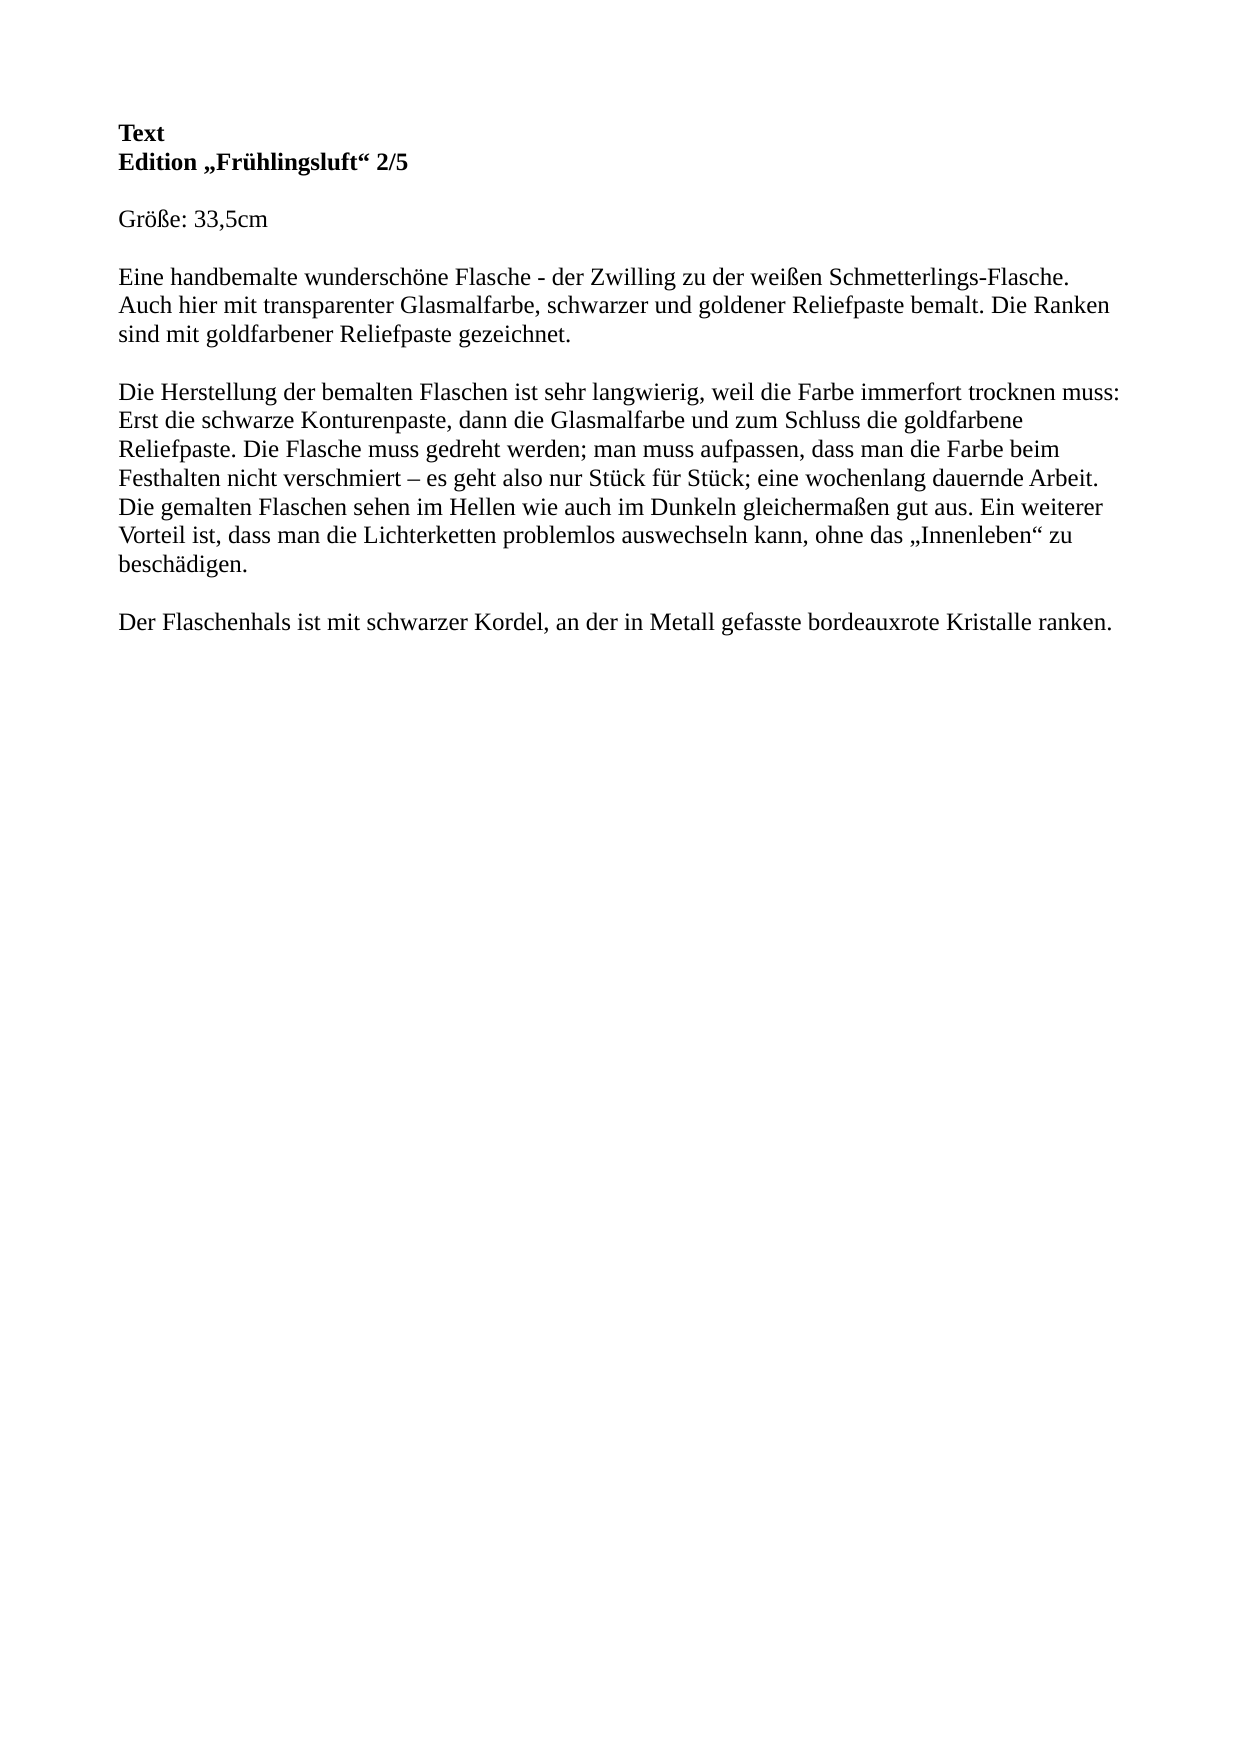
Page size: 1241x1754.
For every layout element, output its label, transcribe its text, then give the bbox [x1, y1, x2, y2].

text Größe: 33,5cm [118, 204, 1122, 233]
text Eine handbemalte wunderschöne Flasche - der Zwilling zu der weißen Schmetterlings-Flasche. Auch hier mit transparenter Glasmalfarbe, schwarzer und goldener Reliefpaste bemalt. Die Ranken sind mit goldfarbener Reliefpaste gezeichnet. [118, 262, 1122, 348]
text Text [118, 118, 1122, 147]
text Die gemalten Flaschen sehen im Hellen wie auch im Dunkeln gleichermaßen gut aus. Ein weiterer Vorteil ist, dass man die Lichterketten problemlos auswechseln kann, ohne das „Innenleben“ zu beschädigen. [118, 492, 1122, 578]
text Edition „Frühlingsluft“ 2/5 [118, 147, 1122, 176]
text Die Herstellung der bemalten Flaschen ist sehr langwierig, weil die Farbe immerfort trocknen muss: Erst die schwarze Konturenpaste, dann die Glasmalfarbe und zum Schluss die goldfarbene Reliefpaste. Die Flasche muss gedreht werden; man muss aufpassen, dass man die Farbe beim Festhalten nicht verschmiert – es geht also nur Stück für Stück; eine wochenlang dauernde Arbeit. [118, 377, 1122, 492]
text Der Flaschenhals ist mit schwarzer Kordel, an der in Metall gefasste bordeauxrote Kristalle ranken. [118, 607, 1122, 636]
